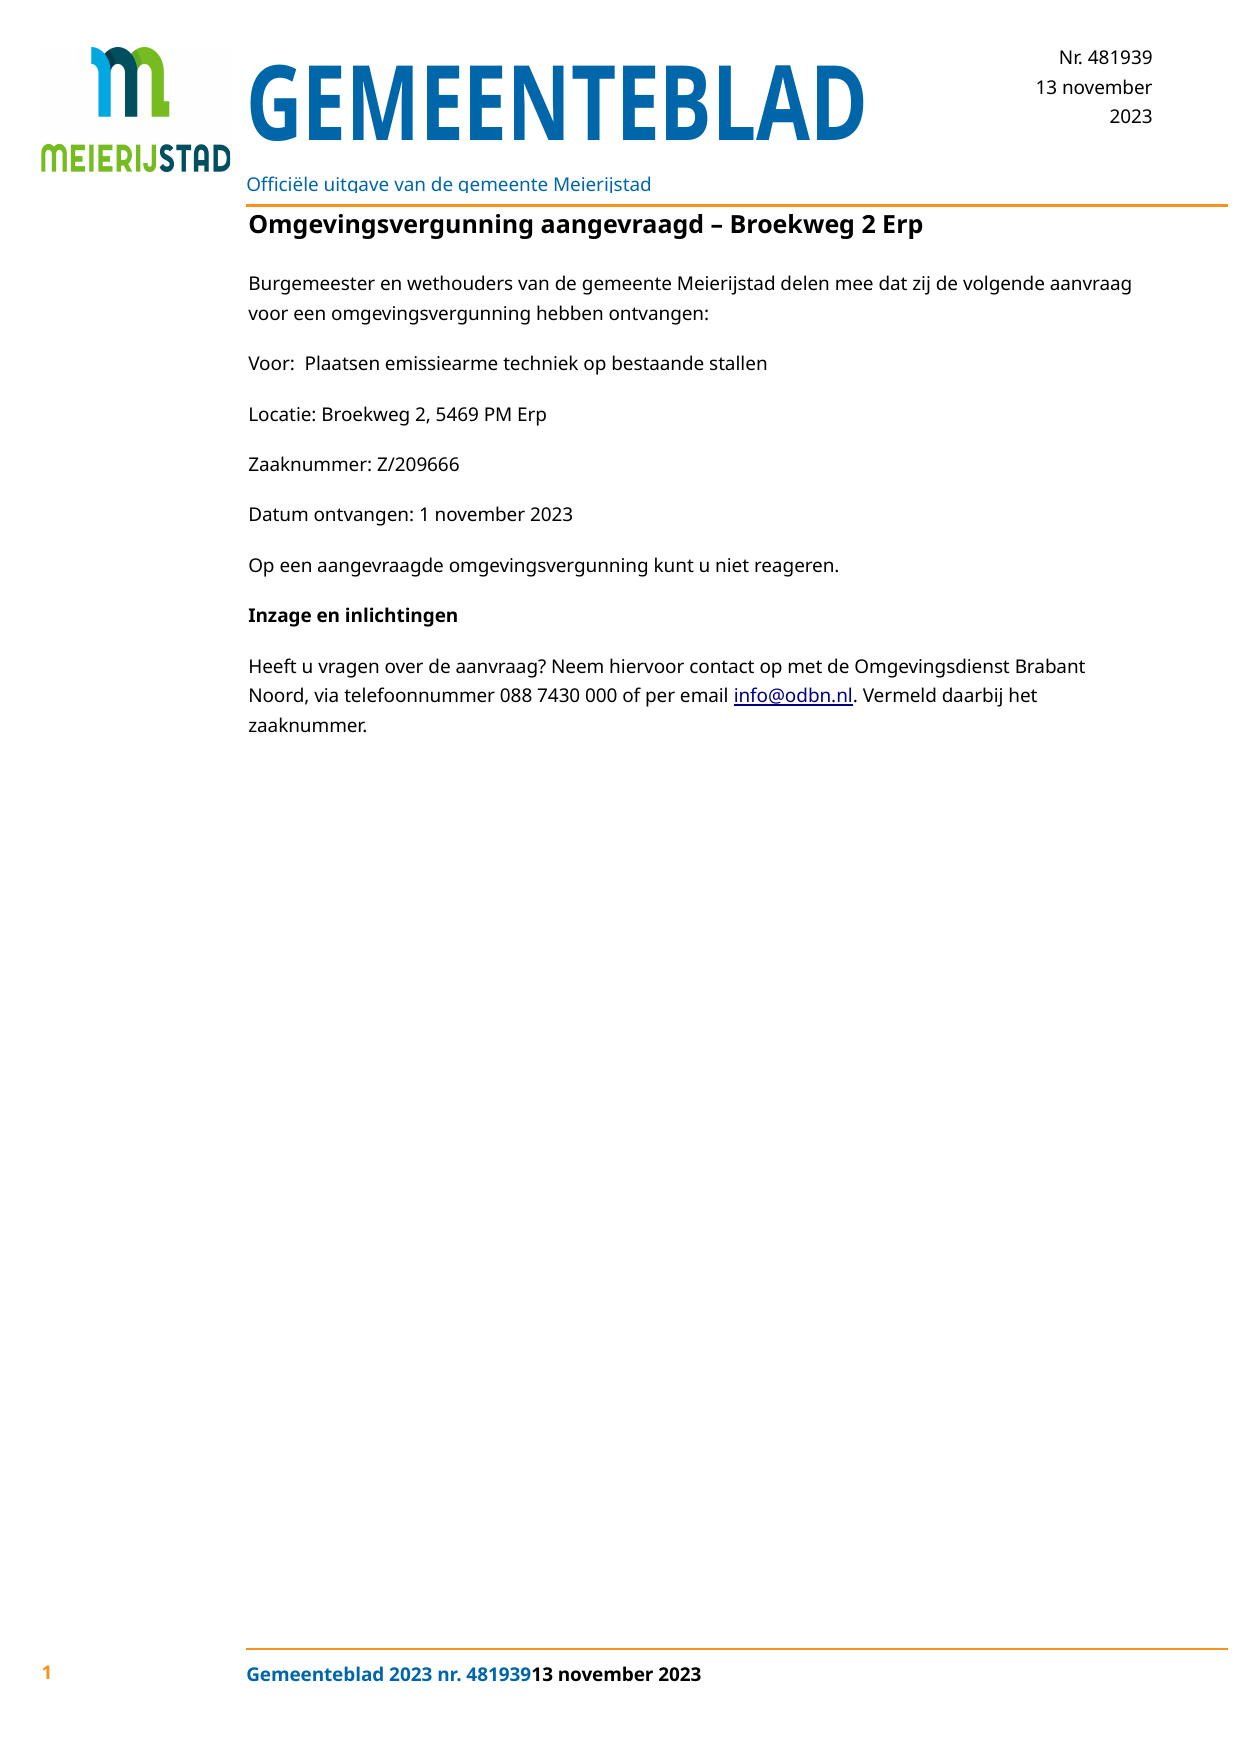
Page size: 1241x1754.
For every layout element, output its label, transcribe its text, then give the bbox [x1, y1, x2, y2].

text Datum ontvangen: 1 november 2023 [248, 502, 1152, 527]
text Burgemeester en wethouders van de gemeente Meierijstad delen mee dat zij de volgende aanvraag voor een omgevingsvergunning hebben ontvangen: [248, 270, 1152, 326]
text Voor: Plaatsen emissiearme techniek op bestaande stallen [248, 350, 1152, 376]
text Op een aangevraagde omgevingsvergunning kunt u niet reageren. [248, 552, 1152, 578]
text Inzage en inlichtingen [248, 602, 1152, 628]
text Locatie: Broekweg 2, 5469 PM Erp [248, 401, 1152, 426]
text Omgevingsvergunning aangevraagd – Broekweg 2 Erp [248, 207, 1152, 241]
picture [41, 47, 231, 172]
text Heeft u vragen over de aanvraag? Neem hiervoor contact op met de Omgevingsdienst Brabant Noord, via telefoonnummer 088 7430 000 of per email info@odbn.nl. Vermeld daarbij het zaaknummer. [248, 653, 1152, 738]
text Zaaknummer: Z/209666 [248, 451, 1152, 477]
